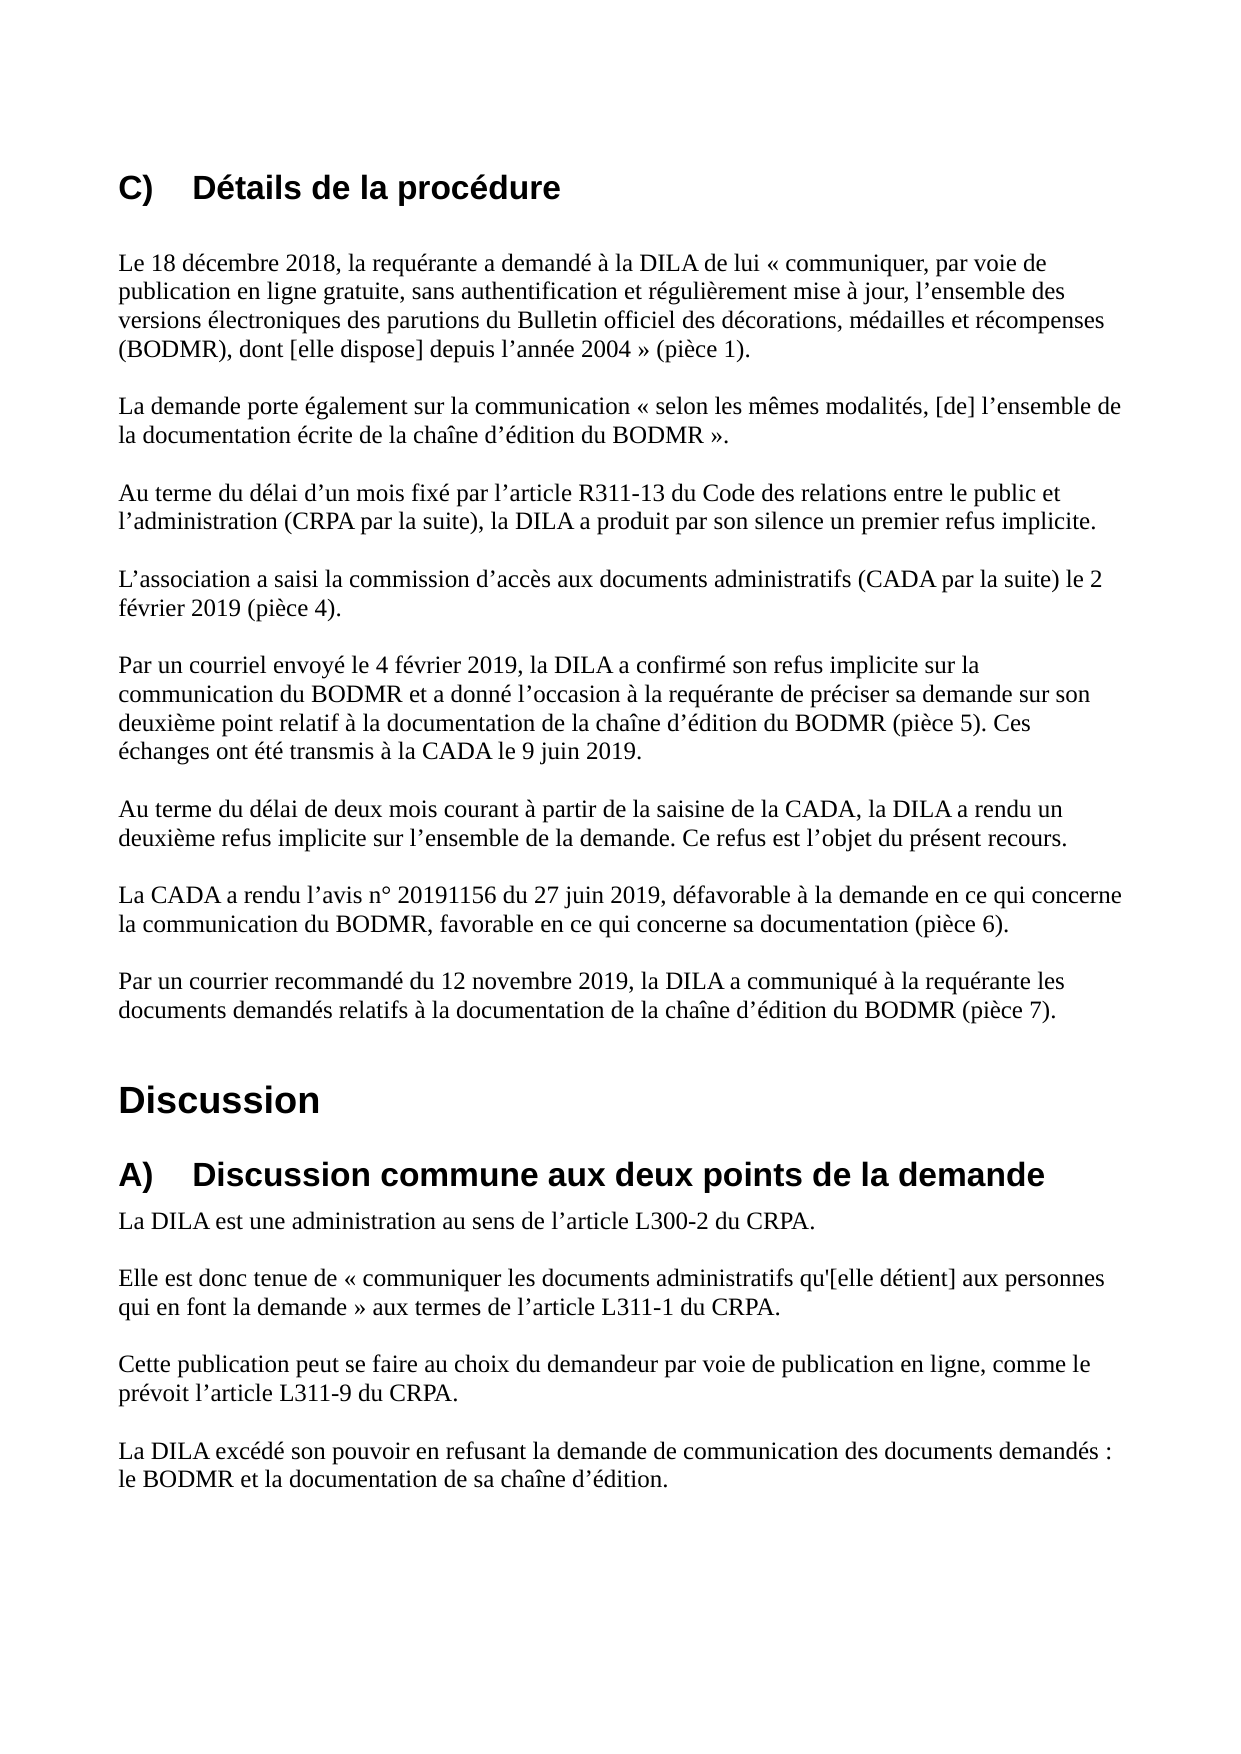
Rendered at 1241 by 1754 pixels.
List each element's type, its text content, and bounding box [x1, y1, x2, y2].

subtitle Discussion [118, 1078, 1122, 1121]
text Par un courrier recommandé du 12 novembre 2019, la DILA a communiqué à la requérante les documents demandés relatifs à la documentation de la chaîne d’édition du BODMR (pièce 7). [118, 966, 1122, 1024]
text Au terme du délai de deux mois courant à partir de la saisine de la CADA, la DILA a rendu un deuxième refus implicite sur l’ensemble de la demande. Ce refus est l’objet du présent recours. [118, 794, 1122, 851]
text Par un courriel envoyé le 4 février 2019, la DILA a confirmé son refus implicite sur la communication du BODMR et a donné l’occasion à la requérante de préciser sa demande sur son deuxième point relatif à la documentation de la chaîne d’édition du BODMR (pièce 5). Ces échanges ont été transmis à la CADA le 9 juin 2019. [118, 650, 1122, 765]
text Au terme du délai d’un mois fixé par l’article R311-13 du Code des relations entre le public et l’administration (CRPA par la suite), la DILA a produit par son silence un premier refus implicite. [118, 478, 1122, 535]
text Le 18 décembre 2018, la requérante a demandé à la DILA de lui « communiquer, par voie de publication en ligne gratuite, sans authentification et régulièrement mise à jour, l’ensemble des versions électroniques des parutions du Bulletin officiel des décorations, médailles et récompenses (BODMR), dont [elle dispose] depuis l’année 2004 » (pièce 1). [118, 248, 1122, 363]
text Cette publication peut se faire au choix du demandeur par voie de publication en ligne, comme le prévoit l’article L311-9 du CRPA. [118, 1349, 1122, 1407]
subtitle Détails de la procédure [118, 168, 1122, 206]
text La CADA a rendu l’avis n° 20191156 du 27 juin 2019, défavorable à la demande en ce qui concerne la communication du BODMR, favorable en ce qui concerne sa documentation (pièce 6). [118, 880, 1122, 938]
text La DILA est une administration au sens de l’article L300-2 du CRPA. [118, 1206, 1122, 1234]
subtitle Discussion commune aux deux points de la demande [118, 1154, 1122, 1193]
text La demande porte également sur la communication « selon les mêmes modalités, [de] l’ensemble de la documentation écrite de la chaîne d’édition du BODMR ». [118, 391, 1122, 449]
text L’association a saisi la commission d’accès aux documents administratifs (CADA par la suite) le 2 février 2019 (pièce 4). [118, 564, 1122, 621]
text La DILA excédé son pouvoir en refusant la demande de communication des documents demandés : le BODMR et la documentation de sa chaîne d’édition. [118, 1436, 1122, 1493]
text Elle est donc tenue de « communiquer les documents administratifs qu'[elle détient] aux personnes qui en font la demande » aux termes de l’article L311-1 du CRPA. [118, 1263, 1122, 1321]
